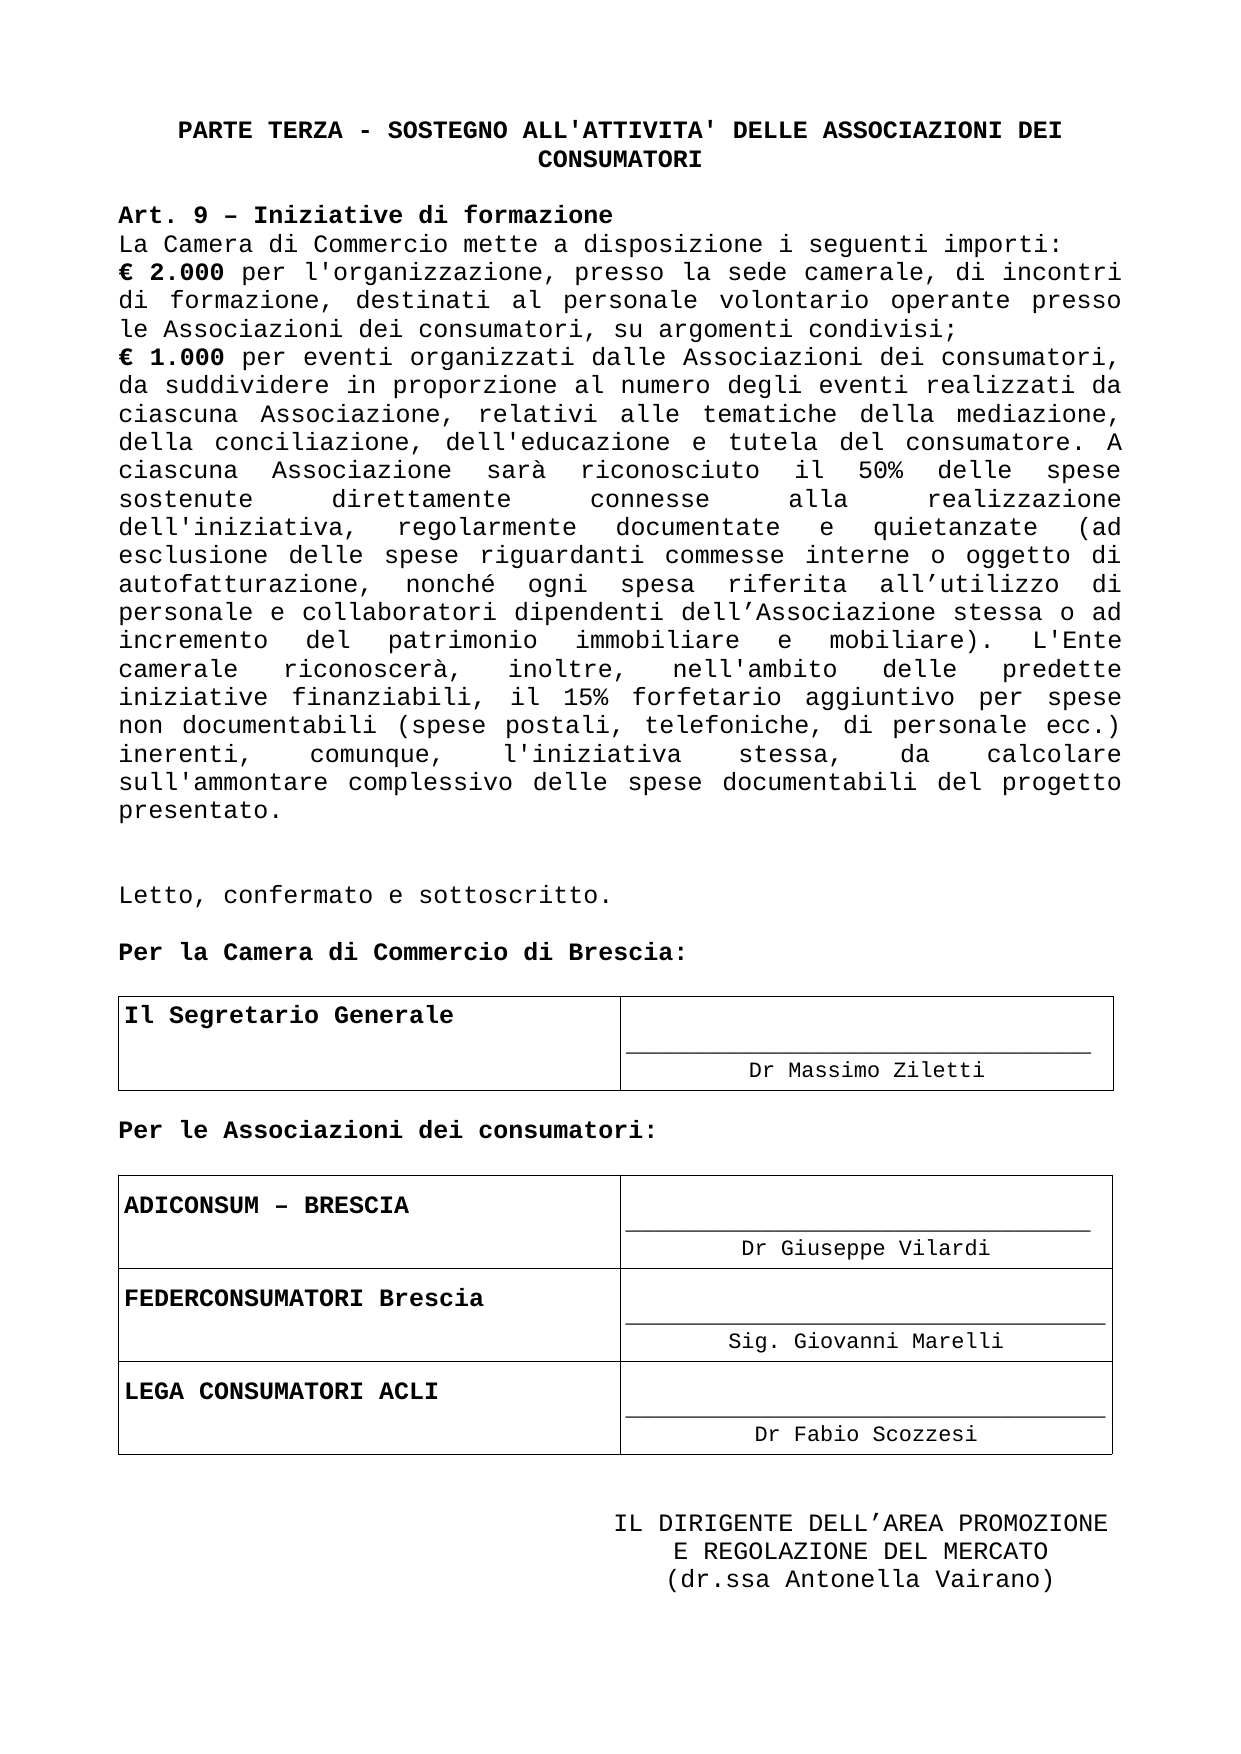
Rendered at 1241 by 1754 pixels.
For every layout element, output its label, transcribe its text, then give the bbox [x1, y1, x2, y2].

text (dr.ssa Antonella Vairano) [118, 1567, 1122, 1595]
table_header ADICONSUM – BRESCIA [119, 1176, 620, 1268]
text E REGOLAZIONE DEL MERCATO [118, 1539, 1122, 1567]
table_header Il Segretario Generale [119, 997, 620, 1089]
table_cell FEDERCONSUMATORI Brescia [119, 1269, 620, 1361]
text IL DIRIGENTE DELL’AREA PROMOZIONE [118, 1510, 1122, 1539]
text Letto, confermato e sottoscritto. [118, 883, 1122, 911]
table_cell LEGA CONSUMATORI ACLI [119, 1362, 620, 1454]
list € 1.000 per eventi organizzati dalle Associazioni dei consumatori, da suddividere in proporzione al numero degli eventi realizzati da ciascuna Associazione, relativi alle tematiche della mediazione, della conciliazione, dell'educazione e tutela del consumatore. A ciascuna Associazione sarà riconosciuto il 50% delle spese sostenute direttamente connesse alla realizzazione dell'iniziativa, regolarmente documentate e quietanzate (ad esclusione delle spese riguardanti commesse interne o oggetto di autofatturazione, nonché ogni spesa riferita all’utilizzo di personale e collaboratori dipendenti dell’Associazione stessa o ad incremento del patrimonio immobiliare e mobiliare). L'Ente camerale riconoscerà, inoltre, nell'ambito delle predette iniziative finanziabili, il 15% forfetario aggiuntivo per spese non documentabili (spese postali, telefoniche, di personale ecc.) inerenti, comunque, l'iniziativa stessa, da calcolare sull'ammontare complessivo delle spese documentabili del progetto presentato. [118, 345, 1122, 826]
table_cell ________________________________ Sig. Giovanni Marelli [621, 1269, 1112, 1361]
text Per la Camera di Commercio di Brescia: [118, 940, 1122, 968]
text Art. 9 – Iniziative di formazione [118, 203, 1122, 231]
table_header _______________________________ Dr Massimo Ziletti [621, 997, 1113, 1089]
text PARTE TERZA - SOSTEGNO ALL'ATTIVITA' DELLE ASSOCIAZIONI DEI CONSUMATORI [118, 118, 1122, 175]
table_cell ________________________________ Dr Fabio Scozzesi [621, 1362, 1112, 1454]
text Per le Associazioni dei consumatori: [118, 1118, 1122, 1146]
list € 2.000 per l'organizzazione, presso la sede camerale, di incontri di formazione, destinati al personale volontario operante presso le Associazioni dei consumatori, su argomenti condivisi; [118, 260, 1122, 345]
list La Camera di Commercio mette a disposizione i seguenti importi: [118, 231, 1122, 260]
table_header _______________________________ Dr Giuseppe Vilardi [621, 1176, 1112, 1268]
